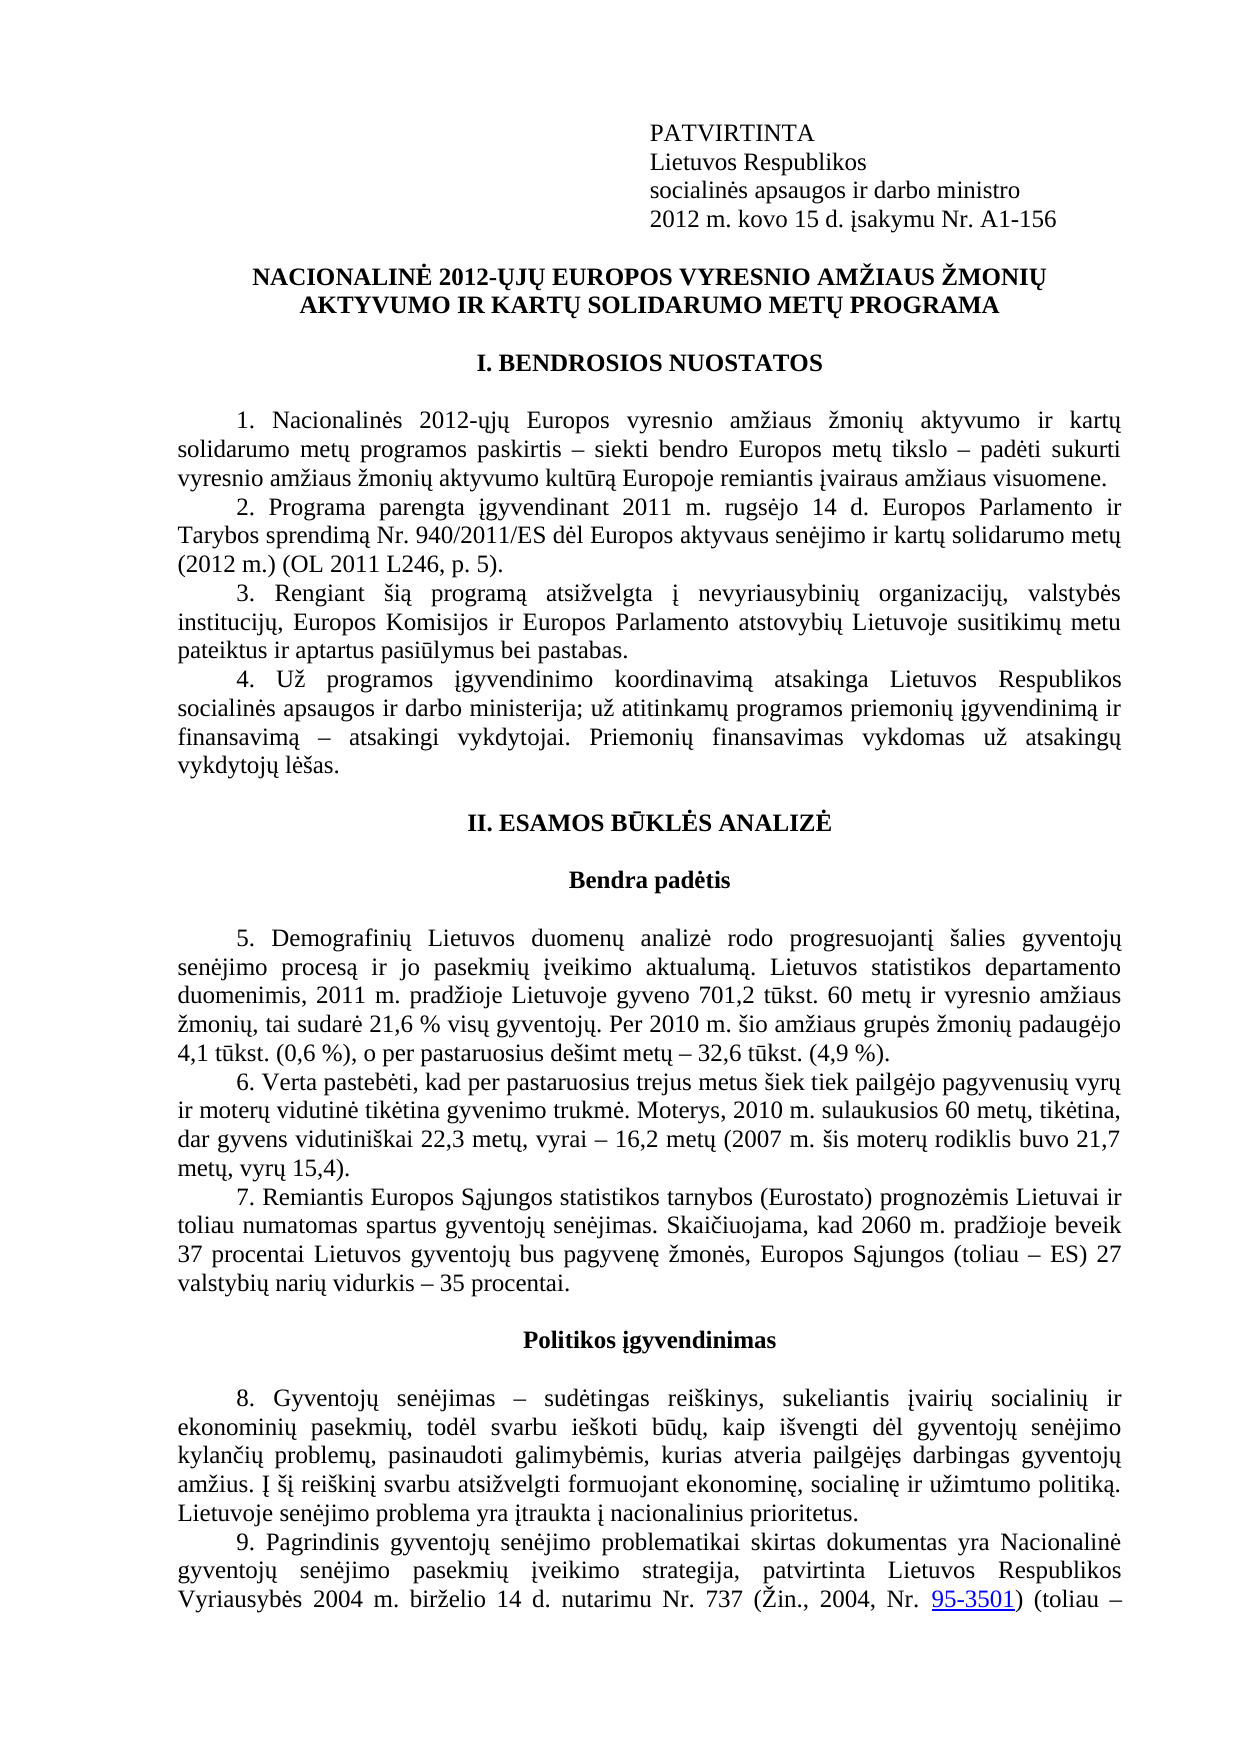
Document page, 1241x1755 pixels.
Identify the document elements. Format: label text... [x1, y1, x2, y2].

text PATVIRTINTA [649, 118, 1122, 147]
text I. BENDROSIOS NUOSTATOS [177, 348, 1122, 377]
text 2. Programa parengta įgyvendinant 2011 m. rugsėjo 14 d. Europos Parlamento ir Tarybos sprendimą Nr. 940/2011/ES dėl Europos aktyvaus senėjimo ir kartų solidarumo metų (2012 m.) (OL 2011 L246, p. 5). [177, 492, 1122, 578]
text 8. Gyventojų senėjimas – sudėtingas reiškinys, sukeliantis įvairių socialinių ir ekonominių pasekmių, todėl svarbu ieškoti būdų, kaip išvengti dėl gyventojų senėjimo kylančių problemų, pasinaudoti galimybėmis, kurias atveria pailgėjęs darbingas gyventojų amžius. Į šį reiškinį svarbu atsižvelgti formuojant ekonominę, socialinę ir užimtumo politiką. Lietuvoje senėjimo problema yra įtraukta į nacionalinius prioritetus. [177, 1383, 1122, 1527]
text NACIONALINĖ 2012-ŲJŲ EUROPOS VYRESNIO AMŽIAUS ŽMONIŲ AKTYVUMO IR KARTŲ SOLIDARUMO METŲ PROGRAMA [177, 262, 1122, 319]
text II. ESAMOS BŪKLĖS ANALIZĖ [177, 808, 1122, 837]
text 2012 m. kovo 15 d. įsakymu Nr. A1-156 [649, 204, 1122, 233]
text 5. Demografinių Lietuvos duomenų analizė rodo progresuojantį šalies gyventojų senėjimo procesą ir jo pasekmių įveikimo aktualumą. Lietuvos statistikos departamento duomenimis, 2011 m. pradžioje Lietuvoje gyveno 701,2 tūkst. 60 metų ir vyresnio amžiaus žmonių, tai sudarė 21,6 % visų gyventojų. Per 2010 m. šio amžiaus grupės žmonių padaugėjo 4,1 tūkst. (0,6 %), o per pastaruosius dešimt metų – 32,6 tūkst. (4,9 %). [177, 923, 1122, 1067]
text 3. Rengiant šią programą atsižvelgta į nevyriausybinių organizacijų, valstybės institucijų, Europos Komisijos ir Europos Parlamento atstovybių Lietuvoje susitikimų metu pateiktus ir aptartus pasiūlymus bei pastabas. [177, 578, 1122, 664]
text Politikos įgyvendinimas [177, 1326, 1122, 1354]
text 7. Remiantis Europos Sąjungos statistikos tarnybos (Eurostato) prognozėmis Lietuvai ir toliau numatomas spartus gyventojų senėjimas. Skaičiuojama, kad 2060 m. pradžioje beveik 37 procentai Lietuvos gyventojų bus pagyvenę žmonės, Europos Sąjungos (toliau – ES) 27 valstybių narių vidurkis – 35 procentai. [177, 1182, 1122, 1297]
text socialinės apsaugos ir darbo ministro [649, 176, 1122, 204]
text Bendra padėtis [177, 866, 1122, 894]
text 4. Už programos įgyvendinimo koordinavimą atsakinga Lietuvos Respublikos socialinės apsaugos ir darbo ministerija; už atitinkamų programos priemonių įgyvendinimą ir finansavimą – atsakingi vykdytojai. Priemonių finansavimas vykdomas už atsakingų vykdytojų lėšas. [177, 664, 1122, 779]
text 9. Pagrindinis gyventojų senėjimo problematikai skirtas dokumentas yra Nacionalinė gyventojų senėjimo pasekmių įveikimo strategija, patvirtinta Lietuvos Respublikos Vyriausybės 2004 m. birželio 14 d. nutarimu Nr. 737 (Žin., 2004, Nr. 95-3501) (toliau – [177, 1527, 1122, 1613]
text 1. Nacionalinės 2012-ųjų Europos vyresnio amžiaus žmonių aktyvumo ir kartų solidarumo metų programos paskirtis – siekti bendro Europos metų tikslo – padėti sukurti vyresnio amžiaus žmonių aktyvumo kultūrą Europoje remiantis įvairaus amžiaus visuomene. [177, 406, 1122, 492]
text 6. Verta pastebėti, kad per pastaruosius trejus metus šiek tiek pailgėjo pagyvenusių vyrų ir moterų vidutinė tikėtina gyvenimo trukmė. Moterys, 2010 m. sulaukusios 60 metų, tikėtina, dar gyvens vidutiniškai 22,3 metų, vyrai – 16,2 metų (2007 m. šis moterų rodiklis buvo 21,7 metų, vyrų 15,4). [177, 1067, 1122, 1182]
text Lietuvos Respublikos [649, 147, 1122, 176]
